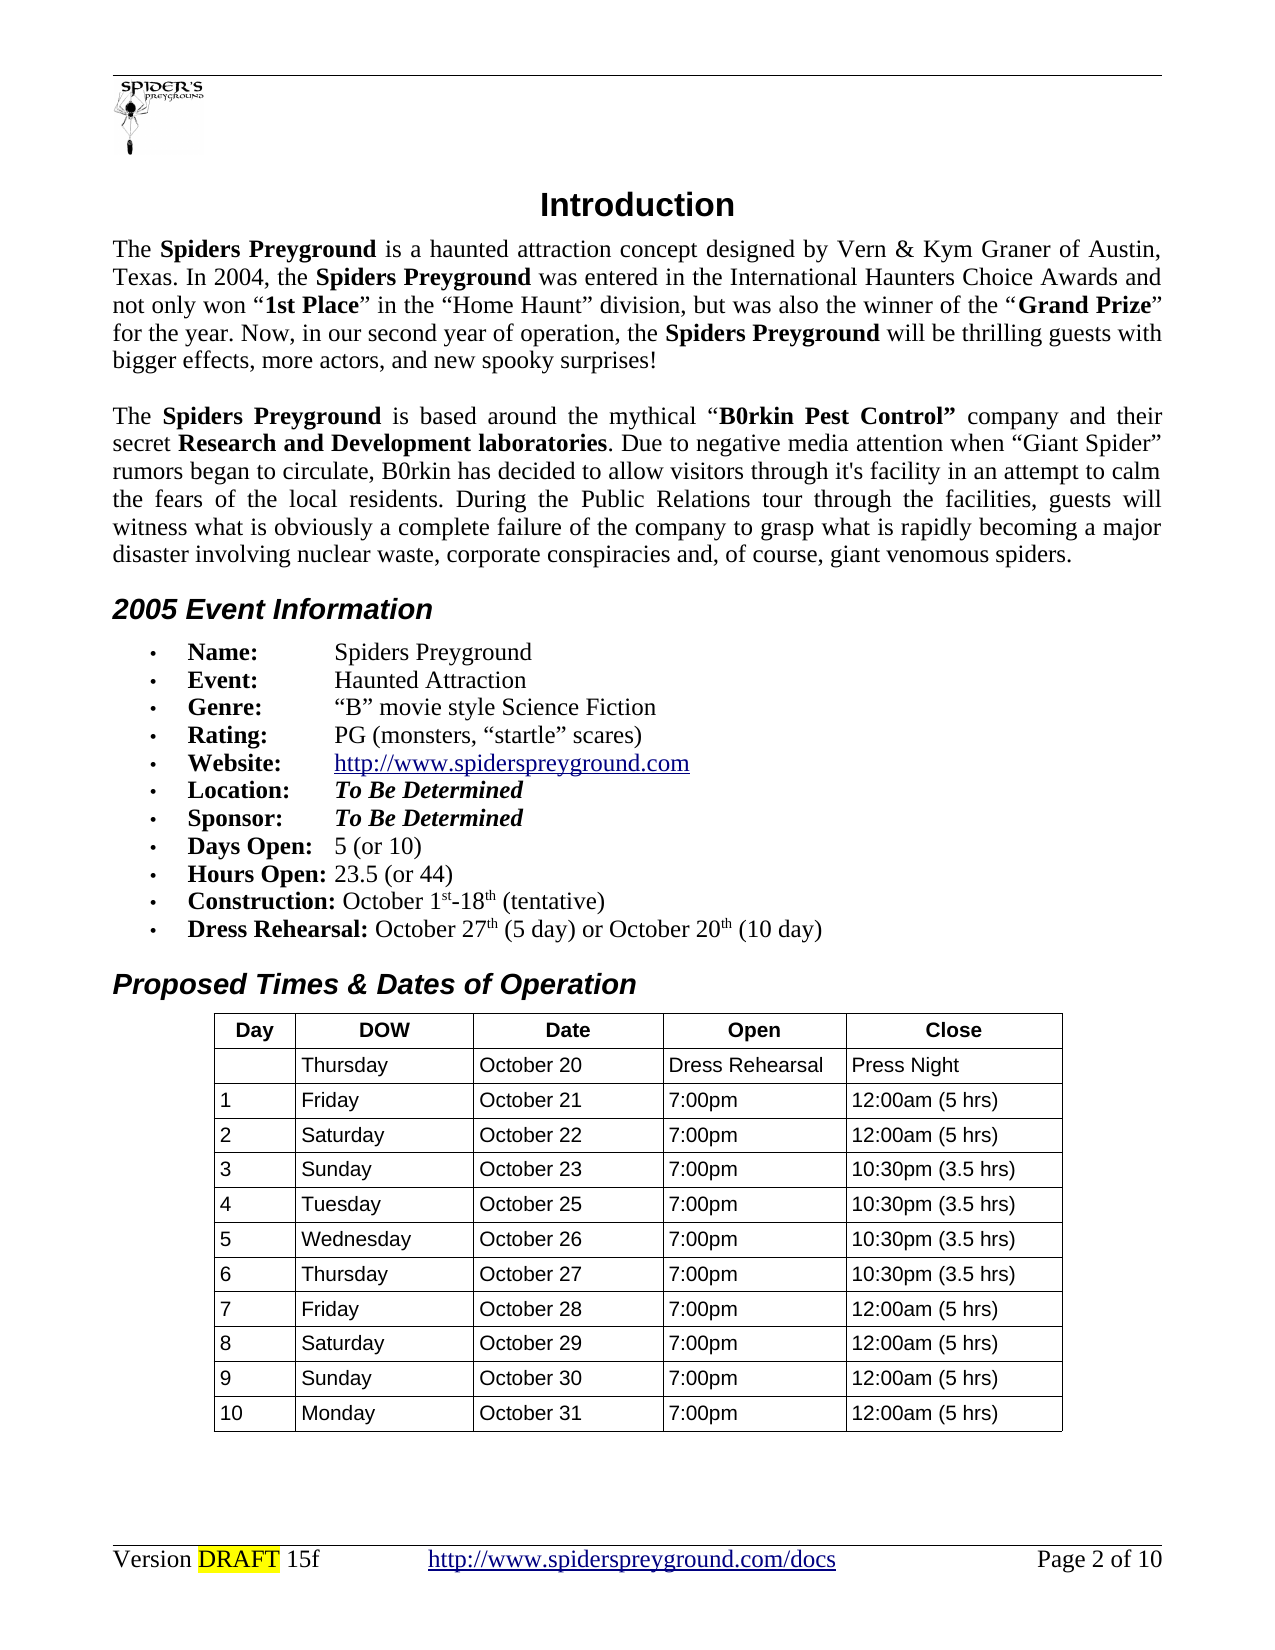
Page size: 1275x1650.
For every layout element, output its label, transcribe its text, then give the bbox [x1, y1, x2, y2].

table_cell 4 [215, 1188, 295, 1222]
subtitle Introduction [112, 186, 1162, 223]
table_cell 12:00am (5 hrs) [847, 1327, 1062, 1361]
table_cell Press Night [847, 1049, 1062, 1083]
table_cell Wednesday [296, 1223, 473, 1257]
table_cell October 26 [474, 1223, 663, 1257]
table_cell 2 [215, 1119, 295, 1152]
table_cell Saturday [296, 1327, 473, 1361]
table_cell October 31 [474, 1397, 663, 1431]
table_cell October 25 [474, 1188, 663, 1222]
table_cell 12:00am (5 hrs) [847, 1397, 1062, 1431]
list Event: Haunted Attraction [150, 666, 1162, 693]
list Days Open: 5 (or 10) [150, 832, 1162, 860]
table_cell 12:00am (5 hrs) [847, 1084, 1062, 1117]
table_cell 7:00pm [664, 1292, 846, 1326]
table_cell 7:00pm [664, 1188, 846, 1222]
list Dress Rehearsal: October 27th (5 day) or October 20th (10 day) [150, 915, 1162, 943]
subtitle Proposed Times & Dates of Operation [112, 968, 1162, 1001]
table_cell October 22 [474, 1119, 663, 1152]
table_cell 8 [215, 1327, 295, 1361]
table_cell Sunday [296, 1153, 473, 1187]
table_cell 12:00am (5 hrs) [847, 1362, 1062, 1396]
table_cell 7 [215, 1292, 295, 1326]
table_cell 10:30pm (3.5 hrs) [847, 1223, 1062, 1257]
table_cell Friday [296, 1292, 473, 1326]
list Construction: October 1st-18th (tentative) [150, 887, 1162, 915]
table_cell [215, 1049, 295, 1083]
table_cell Friday [296, 1084, 473, 1117]
list Name: Spiders Preyground [150, 638, 1162, 666]
list Hours Open: 23.5 (or 44) [150, 860, 1162, 887]
table_header Day [215, 1014, 295, 1048]
table_header Date [474, 1014, 663, 1048]
table_cell 10:30pm (3.5 hrs) [847, 1153, 1062, 1187]
table_cell Saturday [296, 1119, 473, 1152]
table_cell October 27 [474, 1258, 663, 1291]
table_cell 7:00pm [664, 1119, 846, 1152]
table_cell Dress Rehearsal [664, 1049, 846, 1083]
list Website: http://www.spiderspreyground.com [150, 749, 1162, 777]
table_cell 7:00pm [664, 1397, 846, 1431]
table_cell 10:30pm (3.5 hrs) [847, 1258, 1062, 1291]
table_cell Sunday [296, 1362, 473, 1396]
table_cell 1 [215, 1084, 295, 1117]
table_cell 7:00pm [664, 1223, 846, 1257]
list Rating: PG (monsters, “startle” scares) [150, 721, 1162, 749]
table_cell 7:00pm [664, 1258, 846, 1291]
table_cell 7:00pm [664, 1362, 846, 1396]
table_cell October 30 [474, 1362, 663, 1396]
table_cell Thursday [296, 1258, 473, 1291]
table_cell Monday [296, 1397, 473, 1431]
text The Spiders Preyground is based around the mythical “B0rkin Pest Control” company and their secret Research and Development laboratories. Due to negative media attention when “Giant Spider” rumors began to circulate, B0rkin has decided to allow visitors through it's facility in an attempt to calm the fears of the local residents. During the Public Relations tour through the facilities, guests will witness what is obviously a complete failure of the company to grasp what is rapidly becoming a major disaster involving nuclear waste, corporate conspiracies and, of course, giant venomous spiders. [112, 402, 1162, 568]
table_cell October 29 [474, 1327, 663, 1361]
picture [113, 79, 204, 155]
table_header DOW [296, 1014, 473, 1048]
table_cell 6 [215, 1258, 295, 1291]
table_cell 10:30pm (3.5 hrs) [847, 1188, 1062, 1222]
table_cell October 23 [474, 1153, 663, 1187]
table_cell October 20 [474, 1049, 663, 1083]
table_cell 10 [215, 1397, 295, 1431]
table_cell October 28 [474, 1292, 663, 1326]
table_cell 3 [215, 1153, 295, 1187]
table_cell 5 [215, 1223, 295, 1257]
subtitle 2005 Event Information [112, 593, 1162, 626]
table_header Open [664, 1014, 846, 1048]
table_cell 9 [215, 1362, 295, 1396]
table_cell 7:00pm [664, 1327, 846, 1361]
table_cell Thursday [296, 1049, 473, 1083]
table_cell 7:00pm [664, 1084, 846, 1117]
table_cell 12:00am (5 hrs) [847, 1292, 1062, 1326]
table_cell 7:00pm [664, 1153, 846, 1187]
list Genre: “B” movie style Science Fiction [150, 693, 1162, 721]
table_cell October 21 [474, 1084, 663, 1117]
table_header Close [847, 1014, 1062, 1048]
table_cell Tuesday [296, 1188, 473, 1222]
table_cell 12:00am (5 hrs) [847, 1119, 1062, 1152]
list Location: To Be Determined [150, 777, 1162, 804]
list Sponsor: To Be Determined [150, 804, 1162, 832]
text The Spiders Preyground is a haunted attraction concept designed by Vern & Kym Graner of Austin, Texas. In 2004, the Spiders Preyground was entered in the International Haunters Choice Awards and not only won “1st Place” in the “Home Haunt” division, but was also the winner of the “Grand Prize” for the year. Now, in our second year of operation, the Spiders Preyground will be thrilling guests with bigger effects, more actors, and new spooky surprises! [112, 236, 1162, 374]
